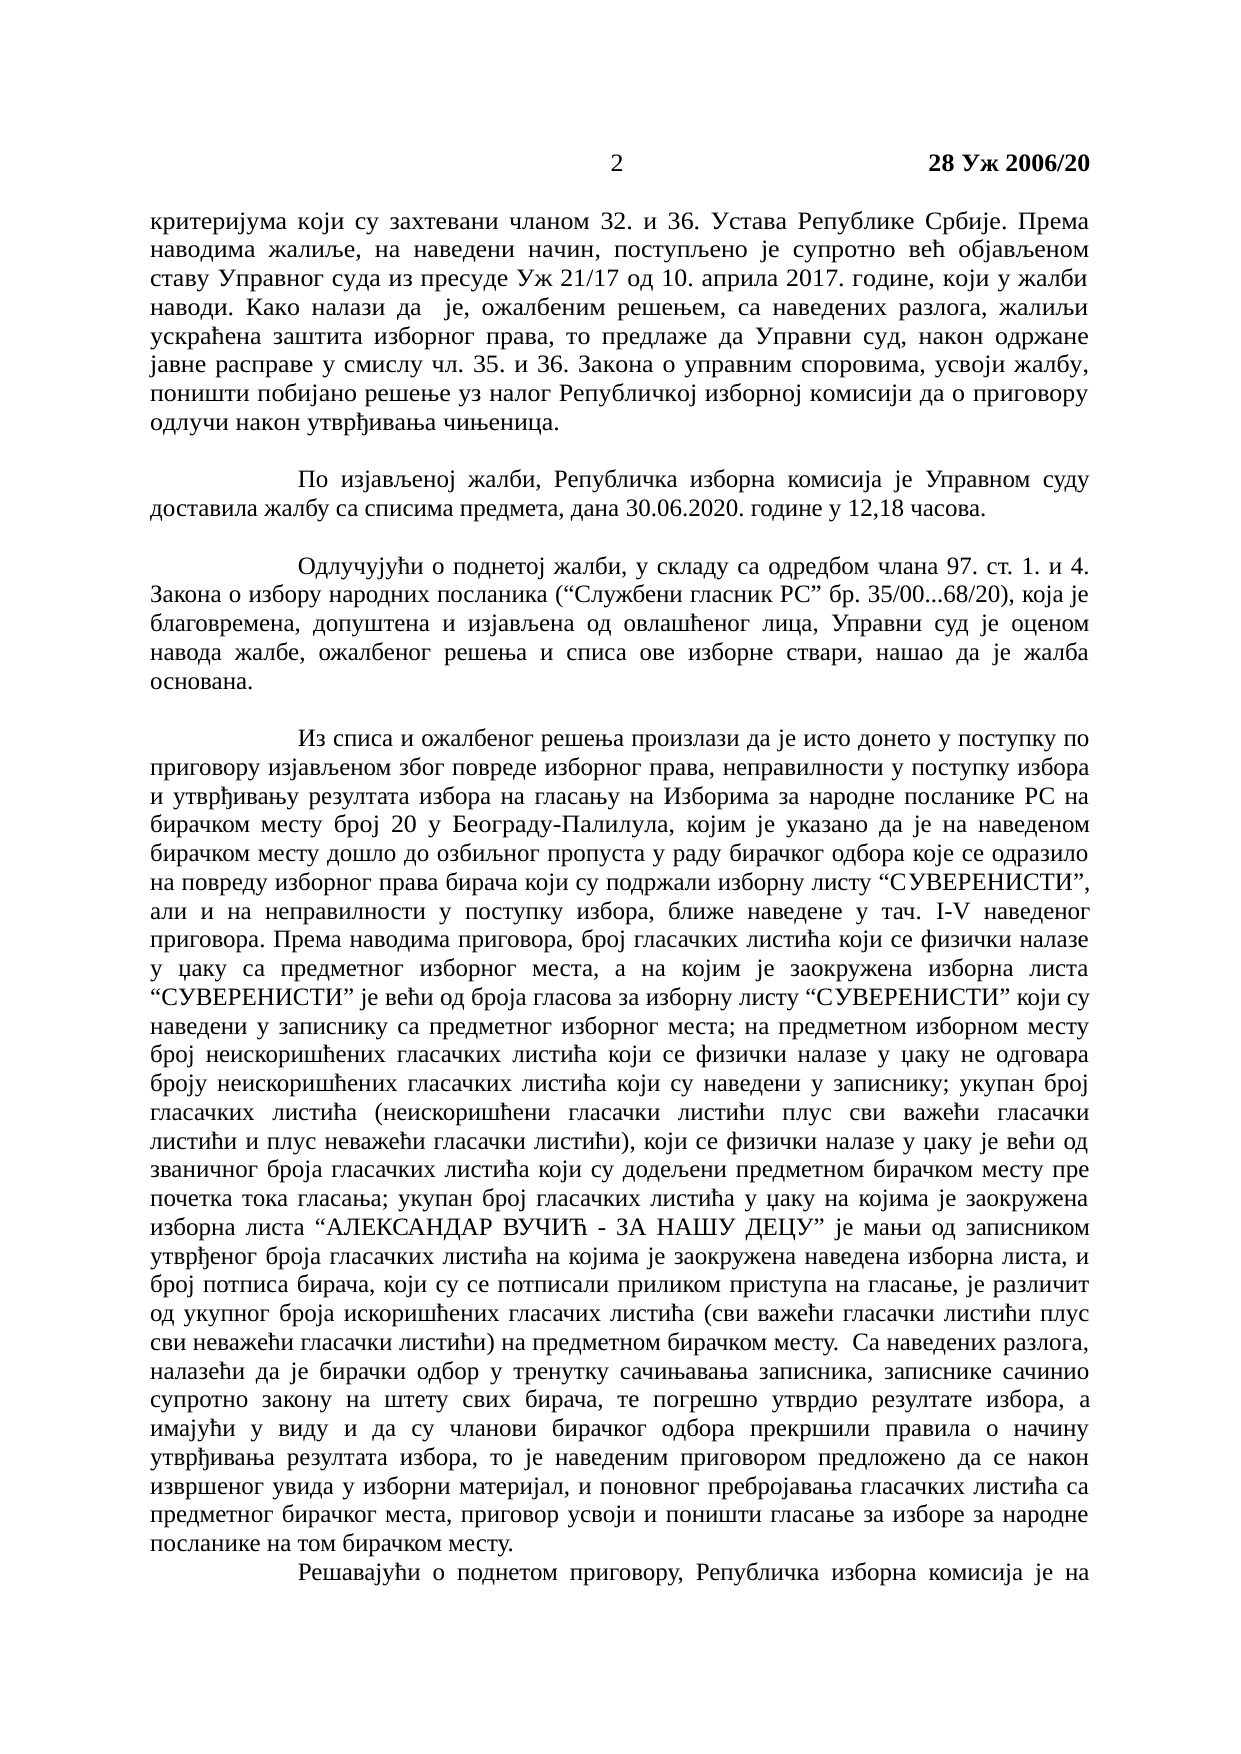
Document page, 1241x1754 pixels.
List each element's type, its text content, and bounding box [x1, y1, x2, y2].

text критеријума који су захтевани чланом 32. и 36. Устава Републике Србије. Према наводима жалиље, на наведени начин, поступљено је супротно већ објављеном ставу Управног суда из пресуде Уж 21/17 од 10. априла 2017. године, који у жалби наводи. Како налази да је, ожалбеним решењем, са наведених разлога, жалиљи ускраћена заштита изборног права, то предлаже да Управни суд, након одржане јавне расправе у смислу чл. 35. и 36. Закона о управним споровима, усвоји жалбу, поништи побијано решење уз налог Републичкој изборној комисији да о приговору одлучи након утврђивања чињеница. [150, 206, 1090, 436]
text По изјављеној жалби, Републичка изборна комисија је Управном суду доставила жалбу са списима предмета, дана 30.06.2020. године у 12,18 часова. [150, 464, 1090, 522]
text Решавајући о поднетом приговору, Републичка изборна комисија је на [150, 1557, 1090, 1586]
text Одлучујући о поднетој жалби, у складу са одредбом члана 97. ст. 1. и 4. Закона о избору народних посланика (“Службени гласник РС” бр. 35/00...68/20), која је благовремена, допуштена и изјављена од овлашћеног лица, Управни суд је оценом навода жалбе, ожалбеног решења и списа ове изборне ствари, нашао да је жалба основана. [150, 551, 1090, 694]
text Из списа и ожалбеног решења произлази да је исто донето у поступку по приговору изјављеном због повреде изборног права, неправилности у поступку избора и утврђивању резултата избора на гласању на Изборима за народне посланике РС на бирачком месту број 20 у Београду-Палилула, којим је указано да је на наведеном бирачком месту дошло до озбиљног пропуста у раду бирачког одбора које се одразило на повреду изборног права бирача који су подржали изборну листу “СУВЕРЕНИСТИ”, али и на неправилности у поступку избора, ближе наведене у тач. I-V наведеног приговора. Према наводима приговора, број гласачких листића који се физички налазе у џаку са предметног изборног места, а на којим је заокружена изборна листа “СУВЕРЕНИСТИ” је већи од броја гласова за изборну листу “СУВЕРЕНИСТИ” који су наведени у записнику са предметног изборног места; на предметном изборном месту број неискоришћених гласачких листића који се физички налазе у џаку не одговара броју неискоришћених гласачких листића који су наведени у записнику; укупан број гласачких листића (неискоришћени гласачки листићи плус сви важећи гласачки листићи и плус неважећи гласачки листићи), који се физички налазе у џаку је већи од званичног броја гласачких листића који су додељени предметном бирачком месту пре почетка тока гласања; укупан број гласачких листића у џаку на којима је заокружена изборна листа “АЛЕКСАНДАР ВУЧИЋ - ЗА НАШУ ДЕЦУ” је мањи од записником утврђеног броја гласачких листића на којима је заокружена наведена изборна листа, и број потписа бирача, који су се потписали приликом приступа на гласање, је различит од укупног броја искоришћених гласачих листића (сви важећи гласачки листићи плус сви неважећи гласачки листићи) на предметном бирачком месту. Са наведених разлога, налазећи да је бирачки одбор у тренутку сачињавања записника, записнике сачинио супротно закону на штету свих бирача, те погрешно утврдио резултате избора, а имајући у виду и да су чланови бирачког одбора прекршили правила о начину утврђивања резултата избора, то је наведеним приговором предложено да се након извршеног увида у изборни материјал, и поновног пребројавања гласачких листића са предметног бирачког места, приговор усвоји и поништи гласање за изборе за народне посланике на том бирачком месту. [150, 723, 1090, 1557]
